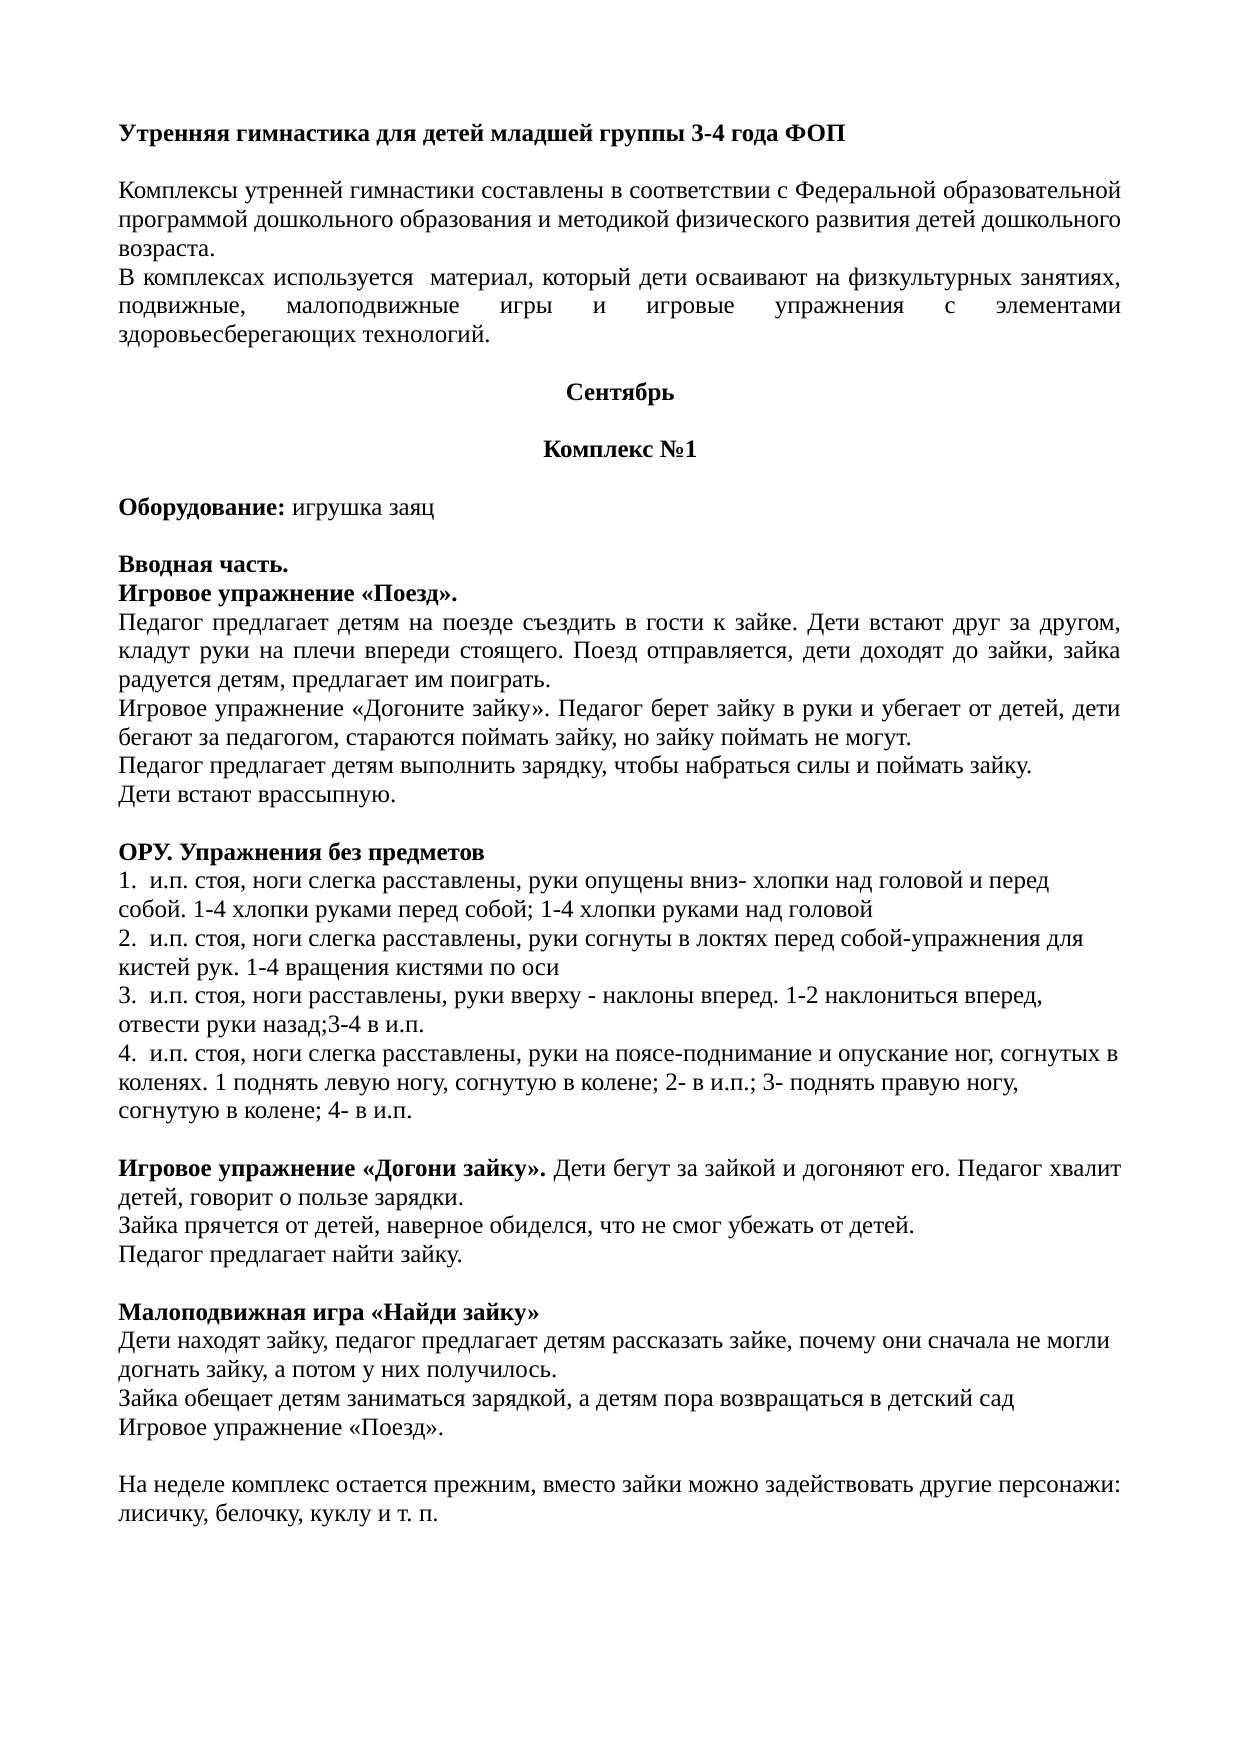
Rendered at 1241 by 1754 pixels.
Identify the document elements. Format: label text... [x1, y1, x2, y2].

text Сентябрь [118, 377, 1122, 406]
text 4. и.п. стоя, ноги слегка расставлены, руки на поясе-поднимание и опускание ног, согнутых в коленях. 1 поднять левую ногу, согнутую в колене; 2- в и.п.; 3- поднять правую ногу, согнутую в колене; 4- в и.п. [118, 1038, 1122, 1124]
text Малоподвижная игра «Найди зайку» [118, 1297, 1122, 1326]
text 2. и.п. стоя, ноги слегка расставлены, руки согнуты в локтях перед собой-упражнения для кистей рук. 1-4 вращения кистями по оси [118, 923, 1122, 981]
text Педагог предлагает найти зайку. [118, 1239, 1122, 1268]
text Игровое упражнение «Догоните зайку». Педагог берет зайку в руки и убегает от детей, дети бегают за педагогом, стараются поймать зайку, но зайку поймать не могут. [118, 693, 1122, 751]
text Оборудование: игрушка заяц [118, 492, 1122, 521]
text Игровое упражнение «Поезд». [118, 1412, 1122, 1441]
text Педагог предлагает детям выполнить зарядку, чтобы набраться силы и поймать зайку. [118, 751, 1122, 779]
text Комплекс №1 [118, 434, 1122, 463]
text Дети находят зайку, педагог предлагает детям рассказать зайке, почему они сначала не могли догнать зайку, а потом у них получилось. [118, 1326, 1122, 1383]
text Зайка обещает детям заниматься зарядкой, а детям пора возвращаться в детский сад [118, 1383, 1122, 1412]
text ОРУ. Упражнения без предметов [118, 837, 1122, 866]
text В комплексах используется материал, который дети осваивают на физкультурных занятиях, подвижные, малоподвижные игры и игровые упражнения с элементами здоровьесберегающих технологий. [118, 262, 1122, 348]
text Педагог предлагает детям на поезде съездить в гости к зайке. Дети встают друг за другом, кладут руки на плечи впереди стоящего. Поезд отправляется, дети доходят до зайки, зайка радуется детям, предлагает им поиграть. [118, 607, 1122, 693]
text Дети встают врассыпную. [118, 779, 1122, 808]
text Зайка прячется от детей, наверное обиделся, что не смог убежать от детей. [118, 1211, 1122, 1239]
text На неделе комплекс остается прежним, вместо зайки можно задействовать другие персонажи: лисичку, белочку, куклу и т. п. [118, 1469, 1122, 1527]
text Утренняя гимнастика для детей младшей группы 3-4 года ФОП [118, 118, 1122, 147]
text Игровое упражнение «Догони зайку». Дети бегут за зайкой и догоняют его. Педагог хвалит детей, говорит о пользе зарядки. [118, 1153, 1122, 1211]
text 3. и.п. стоя, ноги расставлены, руки вверху - наклоны вперед. 1-2 наклониться вперед, отвести руки назад;3-4 в и.п. [118, 981, 1122, 1038]
text 1. и.п. стоя, ноги слегка расставлены, руки опущены вниз- хлопки над головой и перед собой. 1-4 хлопки руками перед собой; 1-4 хлопки руками над головой [118, 866, 1122, 923]
text Вводная часть. [118, 549, 1122, 578]
text Комплексы утренней гимнастики составлены в соответствии с Федеральной образовательной программой дошкольного образования и методикой физического развития детей дошкольного возраста. [118, 176, 1122, 262]
text Игровое упражнение «Поезд». [118, 578, 1122, 607]
